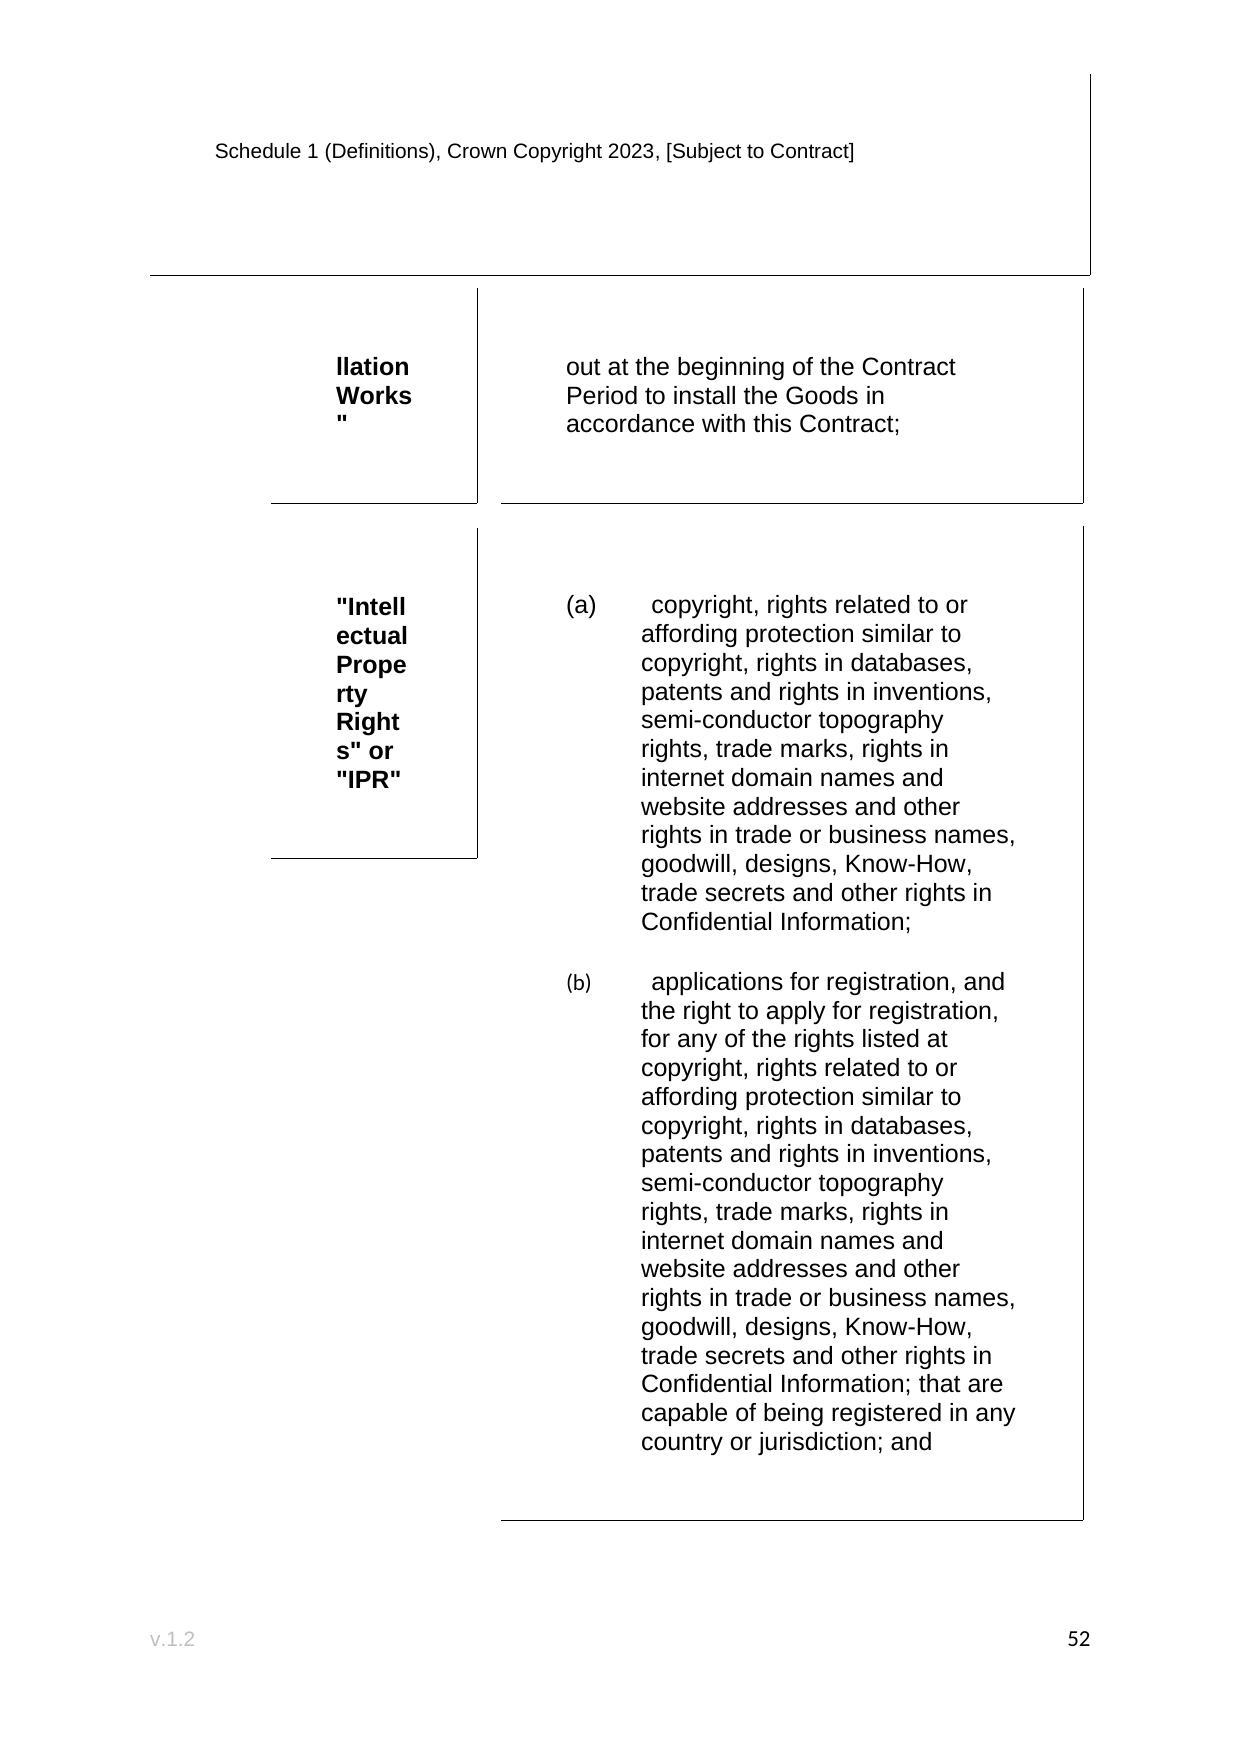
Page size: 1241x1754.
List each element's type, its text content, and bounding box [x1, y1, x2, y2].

table_cell copyright, rights related to or affording protection similar to copyright, rights in databases, patents and rights in inventions, semi-conductor topography rights, trade marks, rights in internet domain names and website addresses and other rights in trade or business names, goodwill, designs, Know-How, trade secrets and other rights in Confidential Information; applications for registration, and the right to apply for registration, for any of the rights listed at (a) that are capable of being registered in any country or jurisdiction; and all other rights having equivalent or similar effect in any country or jurisdiction; [489, 515, 1095, 1541]
table_cell out at the beginning of the Contract Period to install the Goods in accordance with this Contract; [489, 275, 1095, 515]
table_cell "Intellectual Property Rights" or "IPR" [254, 515, 489, 1541]
table_cell llation Works" [254, 275, 489, 515]
